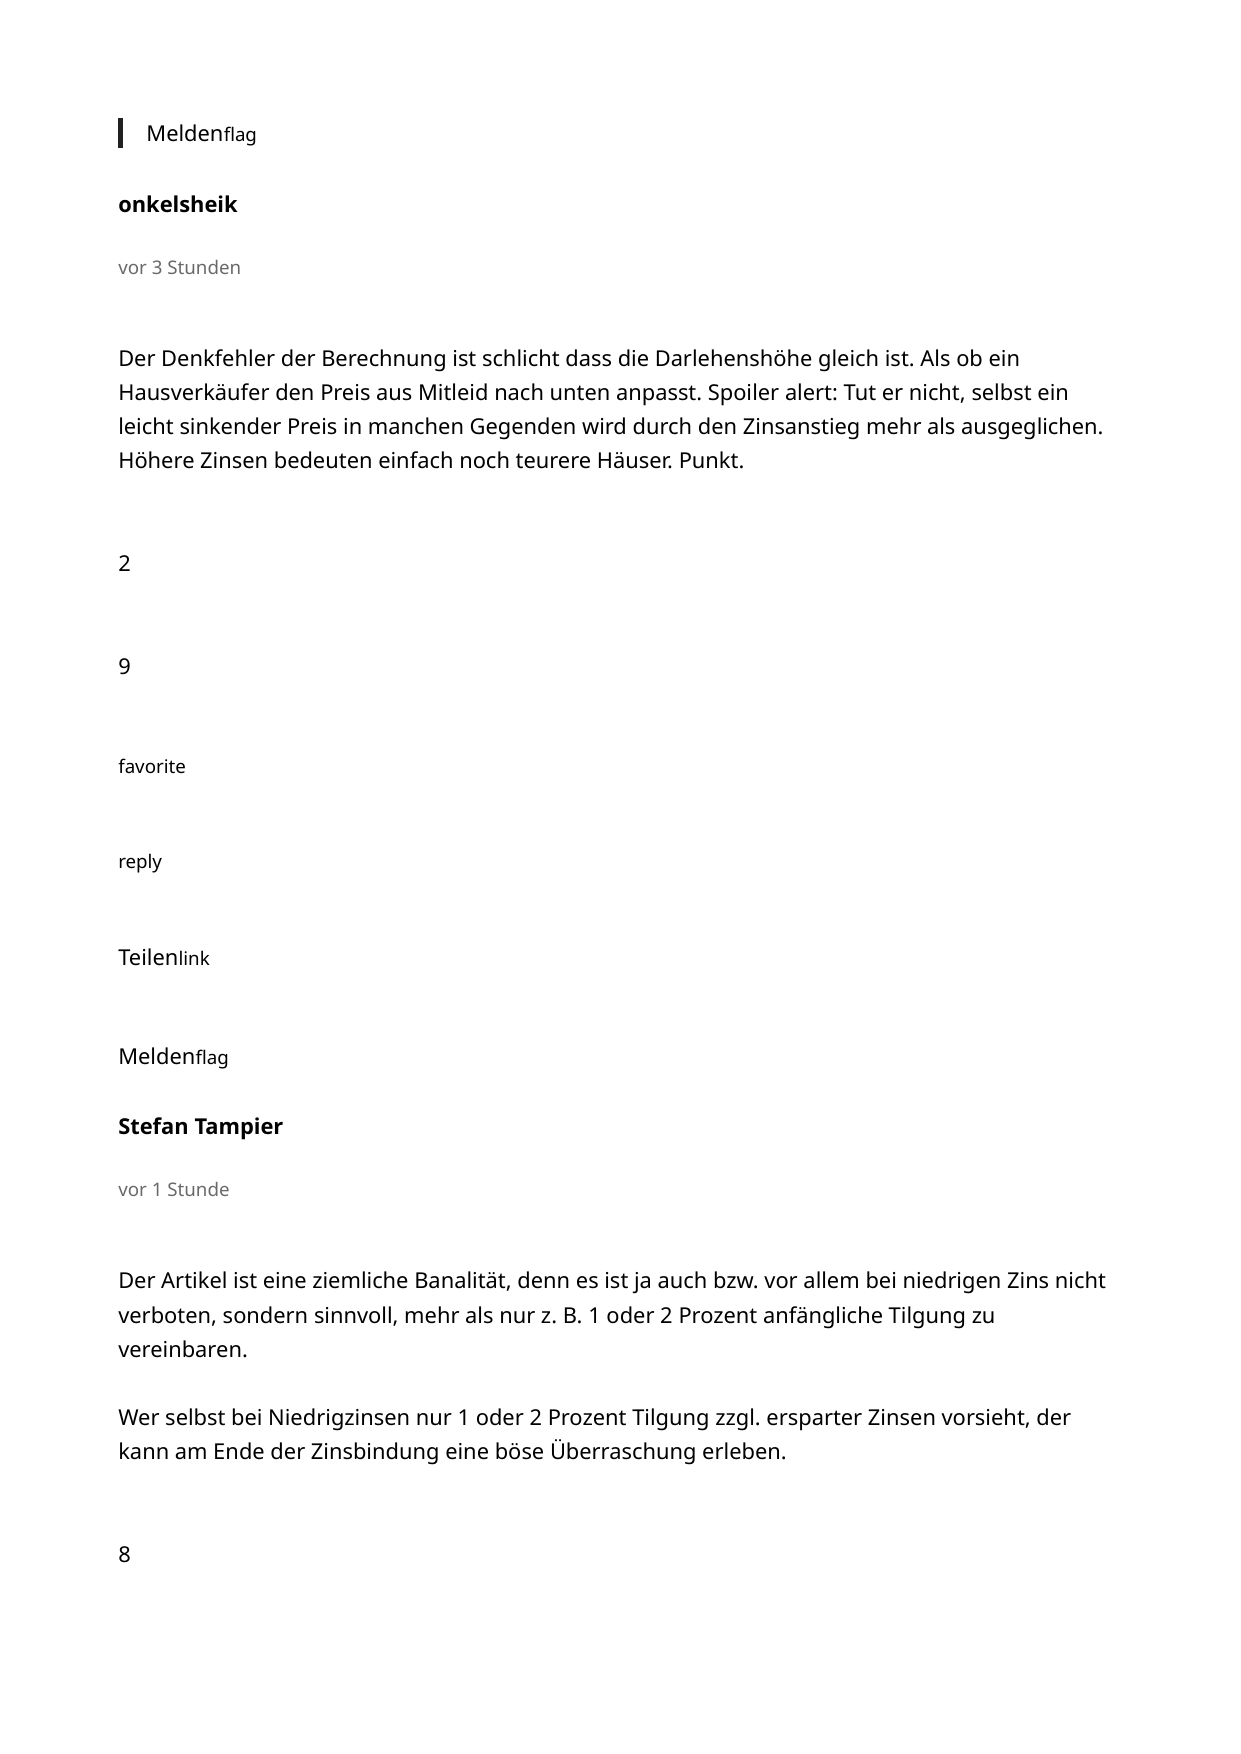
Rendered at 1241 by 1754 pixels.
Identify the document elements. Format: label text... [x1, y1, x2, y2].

text favorite [118, 754, 1122, 779]
text Stefan Tampier [118, 1111, 1114, 1141]
text 9 [118, 651, 1122, 681]
text 2 [118, 548, 1122, 578]
text vor 1 Stunde [118, 1177, 1117, 1202]
text onkelsheik [118, 188, 1114, 218]
text vor 3 Stunden [118, 254, 1117, 279]
text 8 [118, 1539, 1122, 1569]
text Teilenlink [118, 942, 1122, 972]
text Meldenflag [118, 1041, 1122, 1071]
text Der Denkfehler der Berechnung ist schlicht dass die Darlehenshöhe gleich ist. Als ob ein Hausverkäufer den Preis aus Mitleid nach unten anpasst. Spoiler alert: Tut er nicht, selbst ein leicht sinkender Preis in manchen Gegenden wird durch den Zinsanstieg mehr als ausgeglichen. Höhere Zinsen bedeuten einfach noch teurere Häuser. Punkt. [118, 343, 1122, 475]
text Der Artikel ist eine ziemliche Banalität, denn es ist ja auch bzw. vor allem bei niedrigen Zins nicht verboten, sondern sinnvoll, mehr als nur z. B. 1 oder 2 Prozent anfängliche Tilgung zu vereinbaren. Wer selbst bei Niedrigzinsen nur 1 oder 2 Prozent Tilgung zzgl. ersparter Zinsen vorsieht, der kann am Ende der Zinsbindung eine böse Überraschung erleben. [118, 1265, 1122, 1466]
text reply [118, 848, 1122, 874]
text Meldenflag [123, 118, 1122, 148]
